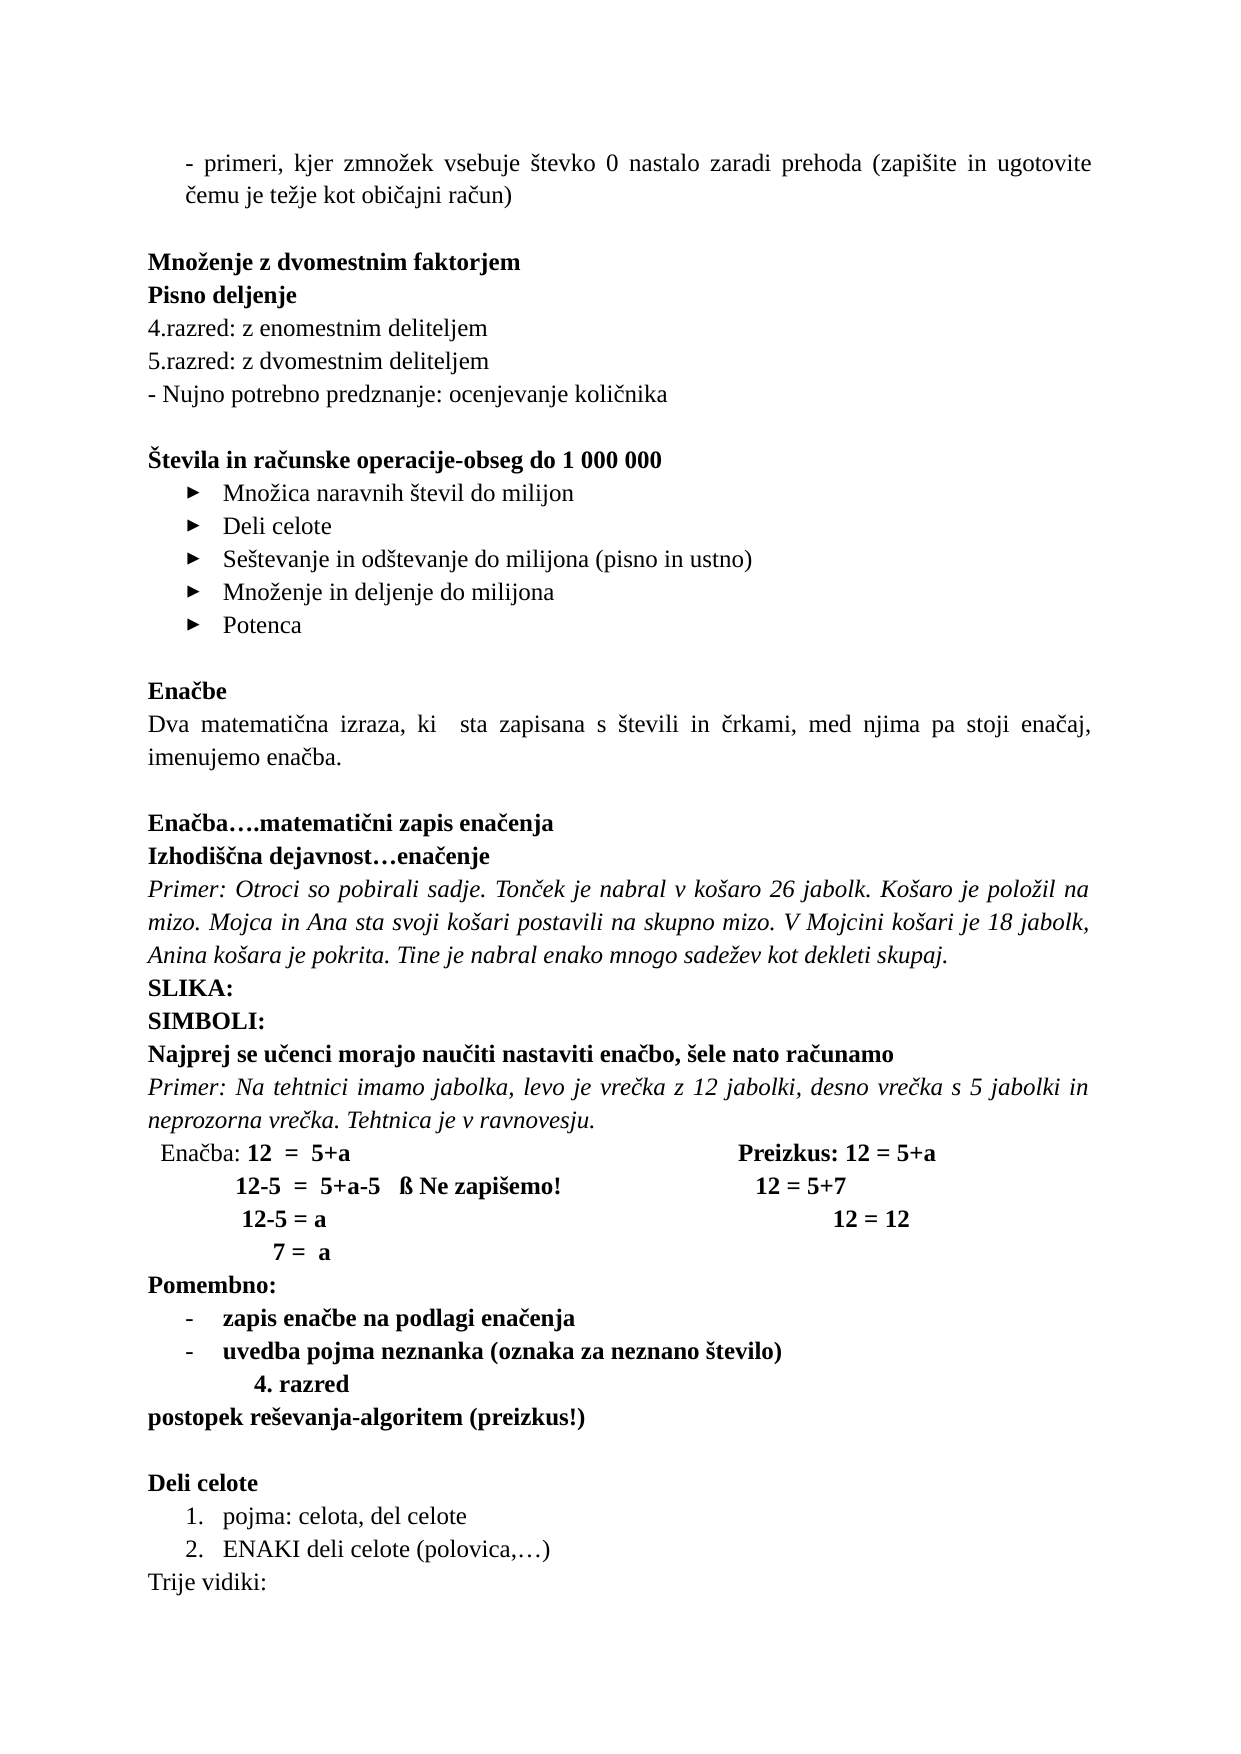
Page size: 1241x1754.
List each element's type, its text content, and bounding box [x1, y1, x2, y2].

text Enačbe [148, 676, 1093, 705]
list ENAKI deli celote (polovica,…) [185, 1534, 1093, 1563]
text - Nujno potrebno predznanje: ocenjevanje količnika [148, 379, 1093, 407]
text postopek reševanja-algoritem (preizkus!) [148, 1402, 1093, 1431]
text 4. razred [148, 1369, 1093, 1398]
list Množica naravnih števil do milijon [185, 478, 1093, 507]
list Množenje in deljenje do milijona [185, 577, 1093, 606]
text Izhodiščna dejavnost…enačenje [148, 841, 1093, 870]
text SLIKA: [148, 973, 1093, 1002]
text SIMBOLI: [148, 1006, 1093, 1035]
list Potenca [185, 610, 1093, 639]
text Enačba….matematični zapis enačenja [148, 808, 1093, 837]
list uvedba pojma neznanka (oznaka za neznano število) [185, 1336, 1093, 1365]
text Deli celote [148, 1468, 1093, 1497]
text Množenje z dvomestnim faktorjem [148, 247, 1093, 275]
text Dva matematična izraza, ki sta zapisana s števili in črkami, med njima pa stoji enačaj, imenujemo enačba. [148, 709, 1093, 771]
text Primer: Otroci so pobirali sadje. Tonček je nabral v košaro 26 jabolk. Košaro je položil na mizo. Mojca in Ana sta svoji košari postavili na skupno mizo. V Mojcini košari je 18 jabolk, Anina košara je pokrita. Tine je nabral enako mnogo sadežev kot dekleti skupaj. [148, 874, 1093, 969]
list zapis enačbe na podlagi enačenja [185, 1303, 1093, 1332]
list pojma: celota, del celote [185, 1501, 1093, 1530]
text Enačba: 12 = 5+a Preizkus: 12 = 5+a [148, 1138, 1093, 1167]
list Deli celote [185, 511, 1093, 539]
text Primer: Na tehtnici imamo jabolka, levo je vrečka z 12 jabolki, desno vrečka s 5 jabolki in neprozorna vrečka. Tehtnica je v ravnovesju. [148, 1072, 1093, 1134]
text Najprej se učenci morajo naučiti nastaviti enačbo, šele nato računamo [148, 1039, 1093, 1068]
text Trije vidiki: [148, 1567, 1093, 1596]
text 12-5 = 5+a-5 ß Ne zapišemo! 12 = 5+7 [148, 1171, 1093, 1200]
text Pomembno: [148, 1270, 1093, 1299]
text 4.razred: z enomestnim deliteljem [148, 313, 1093, 341]
list Seštevanje in odštevanje do milijona (pisno in ustno) [185, 544, 1093, 573]
text 12-5 = a 12 = 12 [148, 1204, 1093, 1233]
text Pisno deljenje [148, 280, 1093, 308]
text 7 = a [148, 1237, 1093, 1266]
text Števila in računske operacije-obseg do 1 000 000 [148, 445, 1093, 473]
text - primeri, kjer zmnožek vsebuje števko 0 nastalo zaradi prehoda (zapišite in ugotovite čemu je težje kot običajni račun) [185, 148, 1093, 209]
text 5.razred: z dvomestnim deliteljem [148, 346, 1093, 374]
